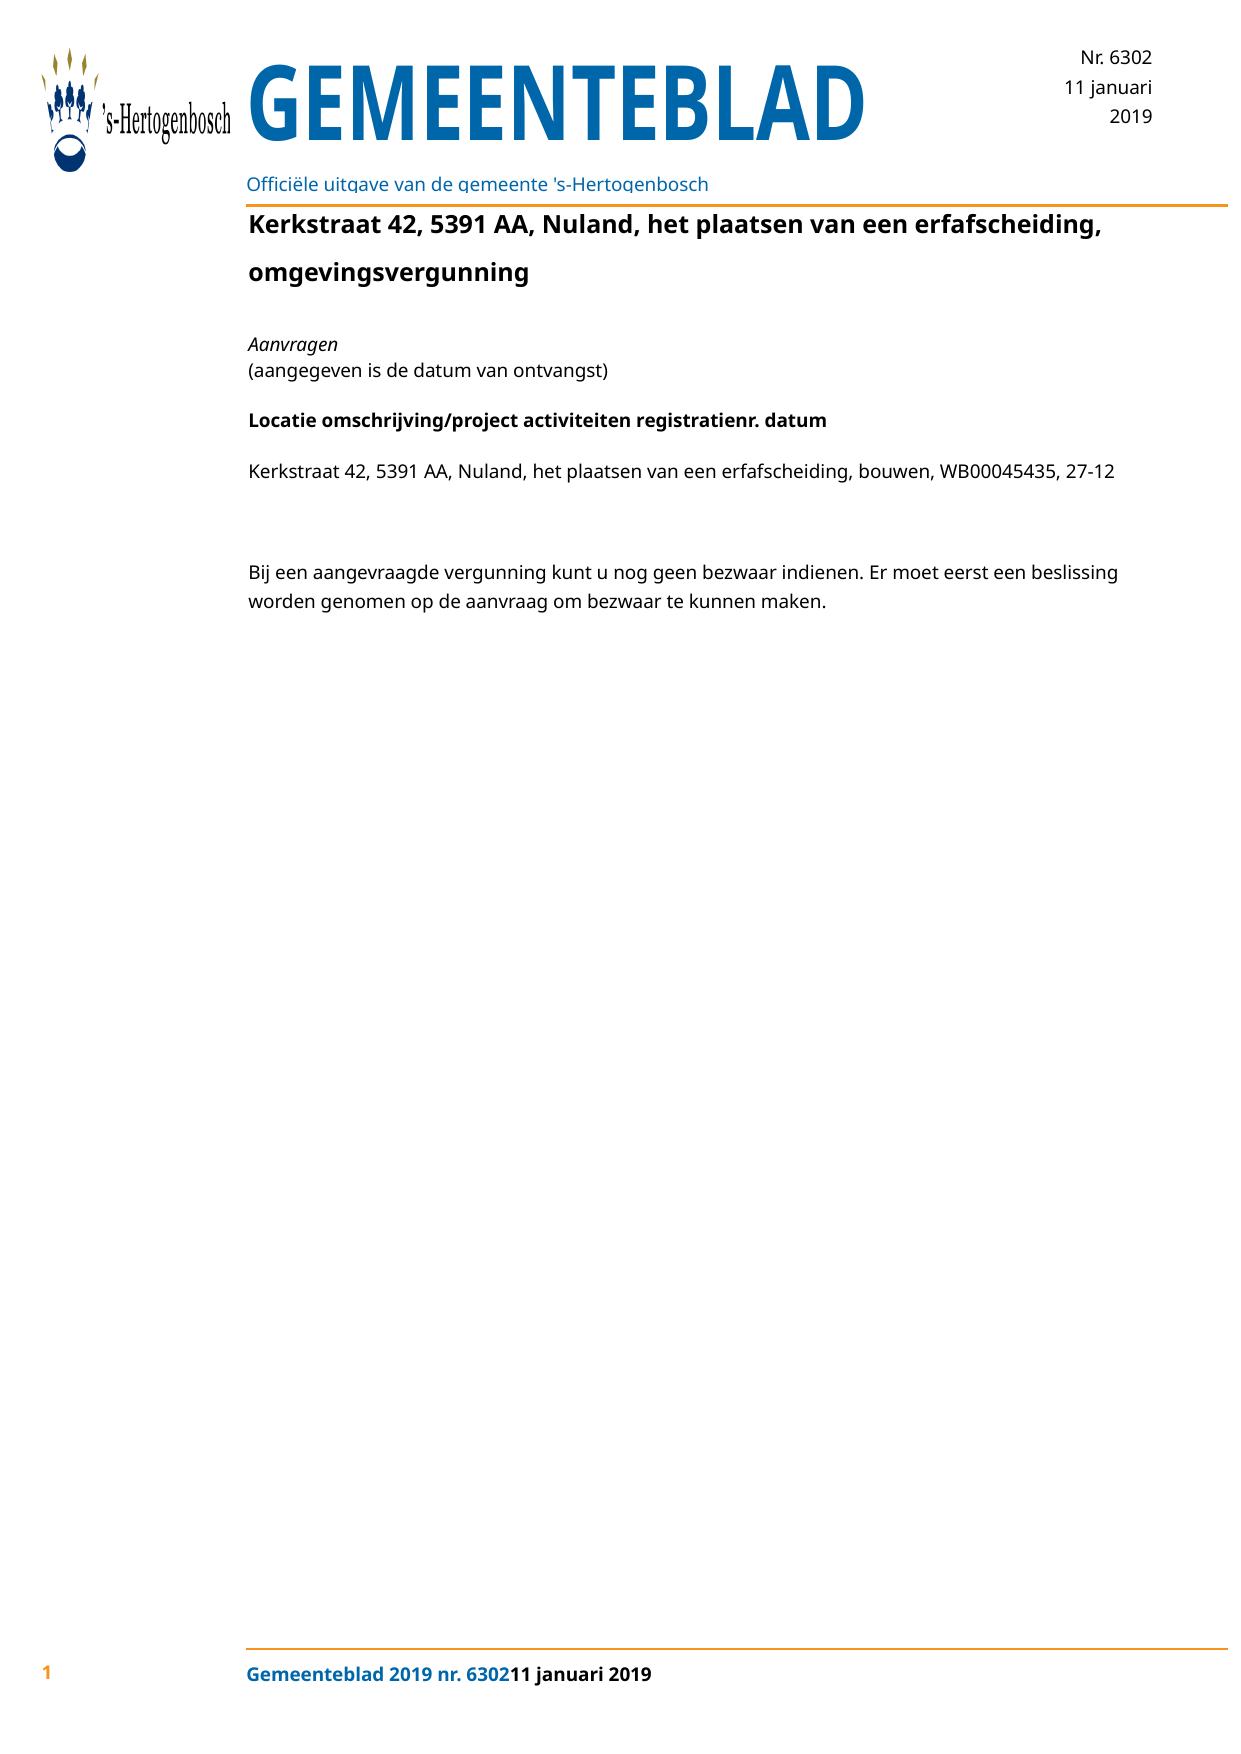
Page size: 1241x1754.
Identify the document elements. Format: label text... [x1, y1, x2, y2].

text Locatie omschrijving/project activiteiten registratienr. datum [248, 408, 1152, 433]
text Kerkstraat 42, 5391 AA, Nuland, het plaatsen van een erfafscheiding, bouwen, WB00045435, 27-12 [248, 458, 1152, 484]
text Kerkstraat 42, 5391 AA, Nuland, het plaatsen van een erfafscheiding, omgevingsvergunning [248, 207, 1152, 288]
text Aanvragen [248, 331, 1152, 357]
text Bij een aangevraagde vergunning kunt u nog geen bezwaar indienen. Er moet eerst een beslissing worden genomen op de aanvraag om bezwaar te kunnen maken. [248, 559, 1152, 614]
text (aangegeven is de datum van ontvangst) [248, 357, 1152, 383]
picture [41, 47, 231, 172]
